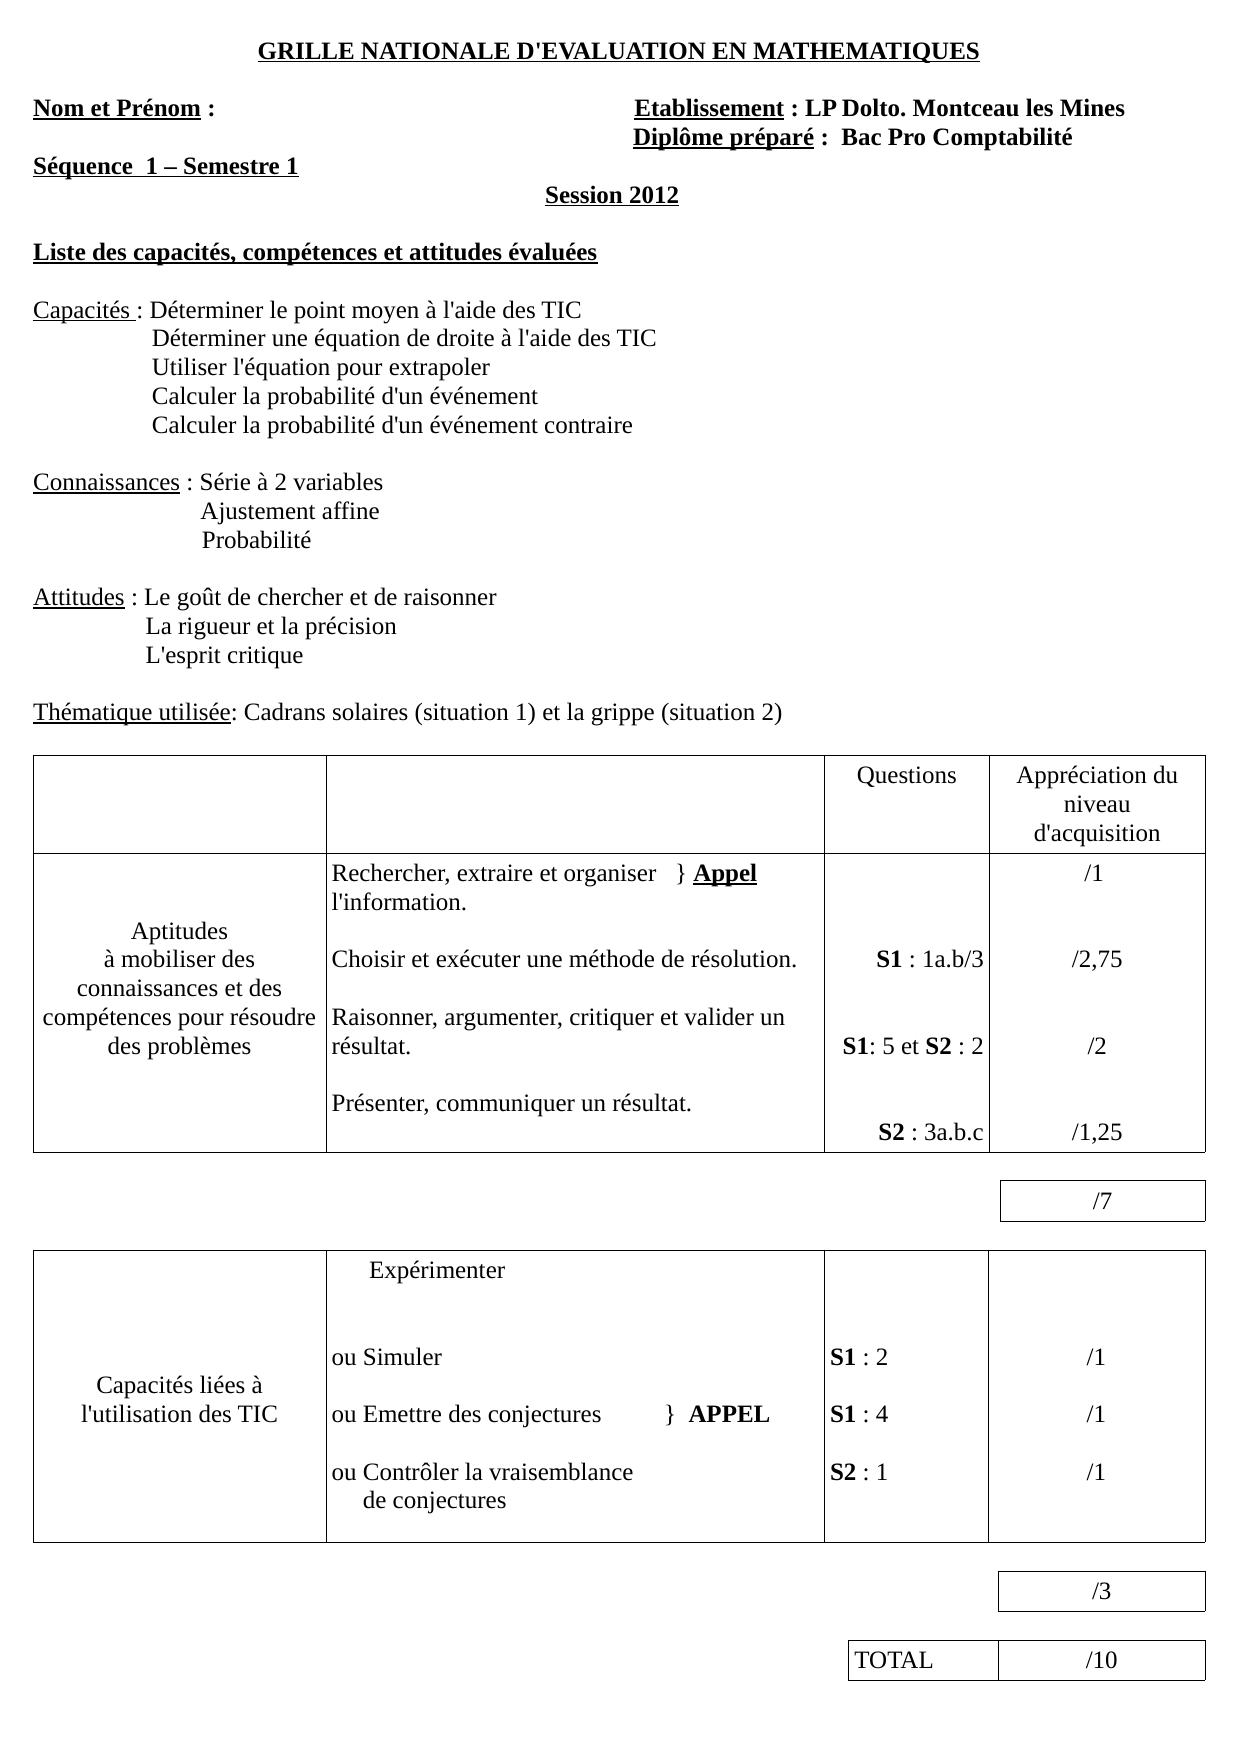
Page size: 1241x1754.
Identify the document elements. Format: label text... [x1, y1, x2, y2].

text L'esprit critique [33, 640, 1205, 668]
table_header /7 [1001, 1181, 1205, 1221]
table_cell /1 /2,75 /2 /1,25 [990, 854, 1205, 1152]
text Thématique utilisée: Cadrans solaires (situation 1) et la grippe (situation 2) [33, 697, 1205, 726]
text GRILLE NATIONALE D'EVALUATION EN MATHEMATIQUES [33, 36, 1205, 65]
table_header [34, 756, 326, 852]
table_header Questions [825, 756, 989, 852]
table_header Appréciation du niveau d'acquisition [990, 756, 1205, 852]
text Probabilité [33, 525, 1205, 553]
text La rigueur et la précision [33, 611, 1205, 640]
table_cell Rechercher, extraire et organiser } Appel l'information. Choisir et exécuter une méthode de résolution. Raisonner, argumenter, critiquer et valider un résultat. Présenter, communiquer un résultat. [327, 854, 824, 1152]
table_header /10 [999, 1641, 1205, 1680]
table_cell Aptitudes à mobiliser des connaissances et des compétences pour résoudre des problèmes [34, 854, 326, 1152]
text Session 2012 [33, 180, 1205, 208]
text Attitudes : Le goût de chercher et de raisonner [33, 582, 1205, 611]
text Utiliser l'équation pour extrapoler [33, 352, 1205, 381]
text Ajustement affine [33, 496, 1205, 525]
table_header S1 : 2 S1 : 4 S2 : 1 [825, 1251, 988, 1542]
text Nom et Prénom : Etablissement : LP Dolto. Montceau les Mines [33, 93, 1205, 122]
table_header /1 /1 /1 [989, 1251, 1205, 1542]
table_header Expérimenter ou Simuler ou Emettre des conjectures } APPEL ou Contrôler la vraisemblance de conjectures [327, 1251, 824, 1542]
text Calculer la probabilité d'un événement contraire [33, 410, 1205, 438]
text Calculer la probabilité d'un événement [33, 381, 1205, 410]
text Capacités : Déterminer le point moyen à l'aide des TIC [33, 295, 1205, 323]
table_header Capacités liées à l'utilisation des TIC [34, 1251, 326, 1542]
table_header /3 [999, 1572, 1205, 1611]
text Connaissances : Série à 2 variables [33, 467, 1205, 496]
table_cell S1 : 1a.b/3 S1: 5 et S2 : 2 S2 : 3a.b.c [825, 854, 989, 1152]
table_header [327, 756, 824, 852]
text Diplôme préparé : Bac Pro Comptabilité Séquence 1 – Semestre 1 [33, 122, 1205, 180]
table_header TOTAL [849, 1641, 998, 1680]
text Déterminer une équation de droite à l'aide des TIC [33, 323, 1205, 352]
text Liste des capacités, compétences et attitudes évaluées [33, 237, 1205, 266]
